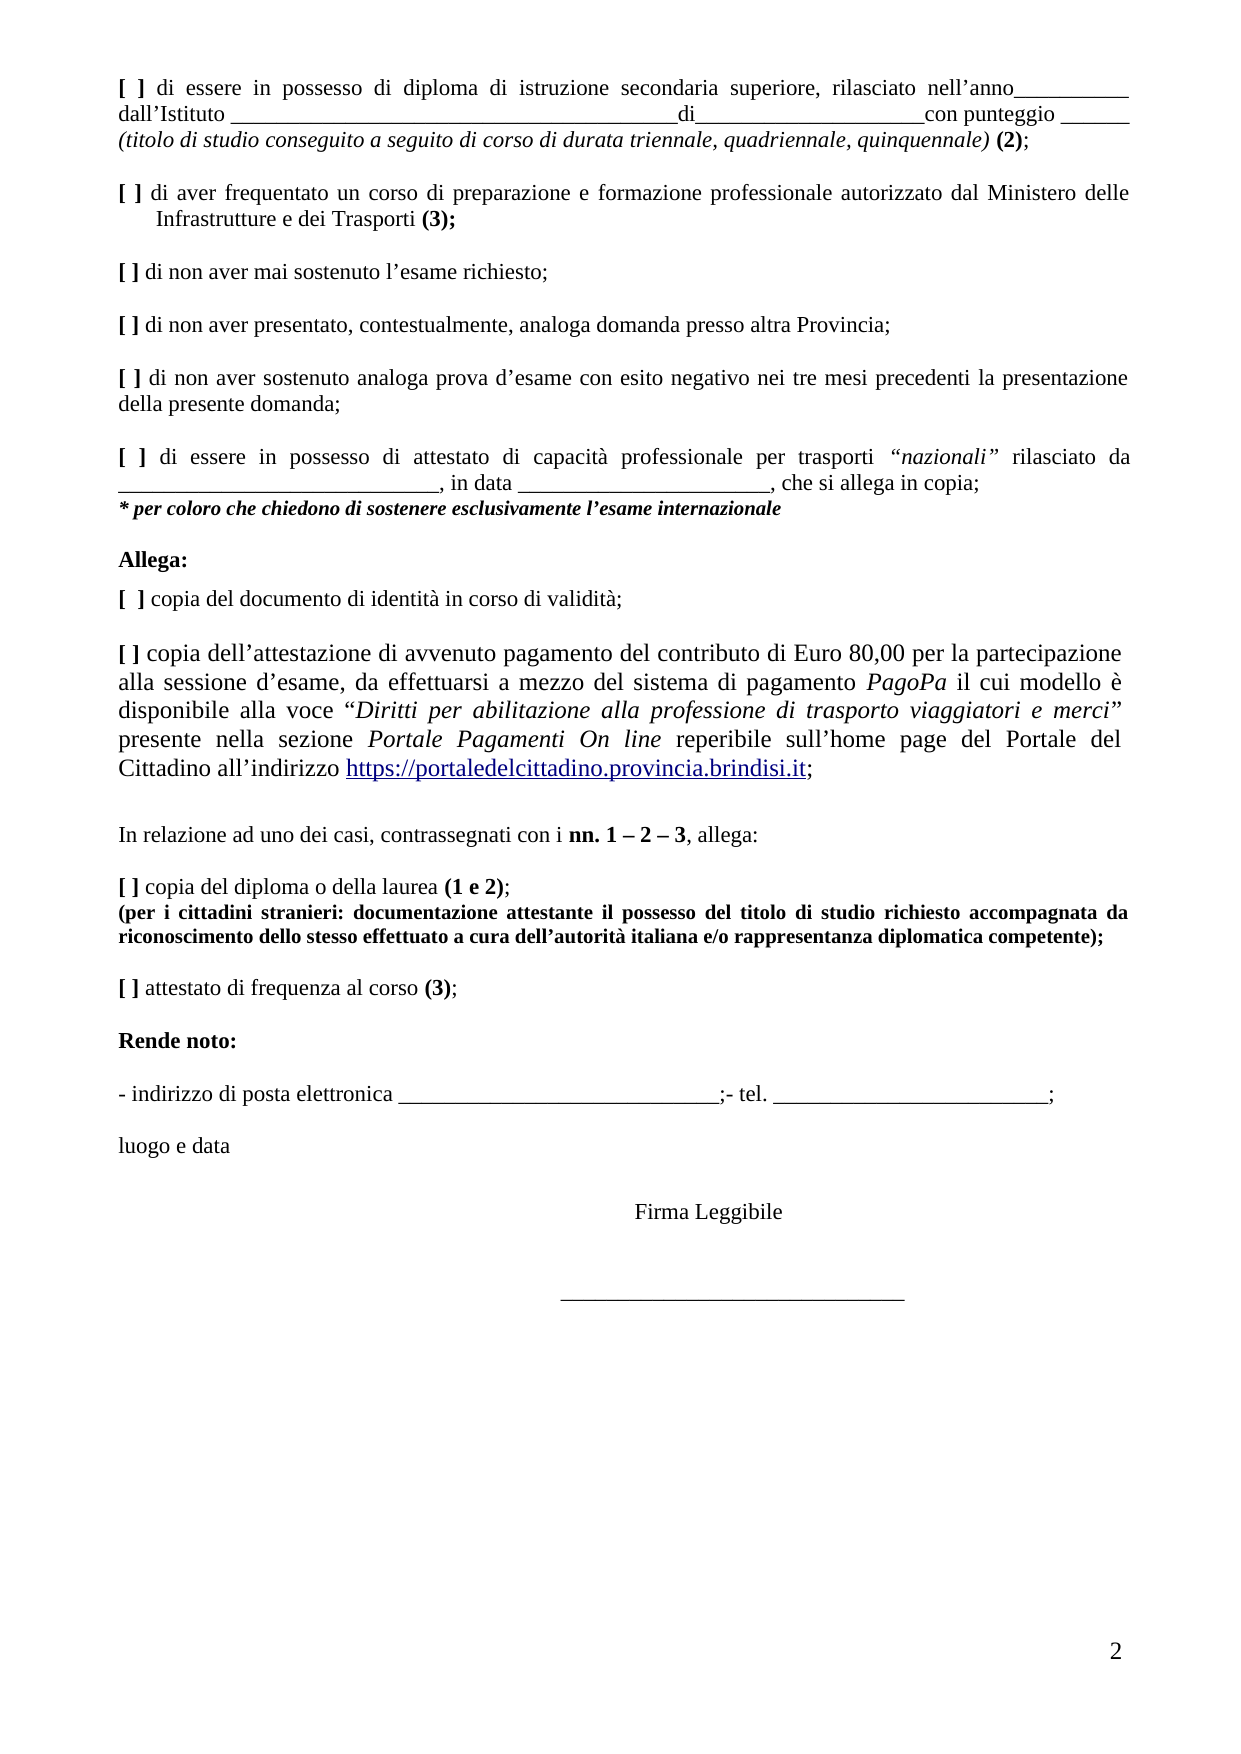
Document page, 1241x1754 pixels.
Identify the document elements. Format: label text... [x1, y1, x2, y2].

text [ ] copia del diploma o della laurea (1 e 2); [118, 873, 1131, 900]
text Allega: [118, 546, 1054, 572]
text [ ] di essere in possesso di diploma di istruzione secondaria superiore, rilasciato nell’anno__________ dall’Istituto _______________________________________di____________________con punteggio ______ [118, 74, 1131, 126]
text Rende noto: [118, 1027, 1054, 1053]
text [ ] di aver frequentato un corso di preparazione e formazione professionale autorizzato dal Ministero delle Infrastrutture e dei Trasporti (3); [118, 179, 1131, 232]
text ______________________________ [487, 1277, 1054, 1343]
text - indirizzo di posta elettronica ____________________________;- tel. ________________________; [118, 1079, 1131, 1106]
text [ ] di essere in possesso di attestato di capacità professionale per trasporti “nazionali” rilasciato da ____________________________, in data ______________________, che si allega in copia; [118, 443, 1131, 495]
text * per coloro che chiedono di sostenere esclusivamente l’esame internazionale [118, 495, 1122, 519]
text [ ] copia dell’attestazione di avvenuto pagamento del contributo di Euro 80,00 per la partecipazione alla sessione d’esame, da effettuarsi a mezzo del sistema di pagamento PagoPa il cui modello è disponibile alla voce “Diritti per abilitazione alla professione di trasporto viaggiatori e merci” presente nella sezione Portale Pagamenti On line reperibile sull’home page del Portale del Cittadino all’indirizzo https://portaledelcittadino.provincia.brindisi.it; [118, 638, 1122, 782]
text [ ] attestato di frequenza al corso (3); [118, 974, 1131, 1001]
text In relazione ad uno dei casi, contrassegnati con i nn. 1 – 2 – 3, allega: [118, 821, 1131, 847]
text luogo e data [118, 1132, 1054, 1159]
text (per i cittadini stranieri: documentazione attestante il possesso del titolo di studio richiesto accompagnata da riconoscimento dello stesso effettuato a cura dell’autorità italiana e/o rappresentanza diplomatica competente); [118, 900, 1131, 948]
text Firma Leggibile [561, 1198, 1054, 1224]
text [ ] di non aver mai sostenuto l’esame richiesto; [118, 258, 1131, 284]
text [ ] di non aver sostenuto analoga prova d’esame con esito negativo nei tre mesi precedenti la presentazione della presente domanda; [118, 364, 1131, 416]
text (titolo di studio conseguito a seguito di corso di durata triennale, quadriennale, quinquennale) (2); [118, 126, 1131, 153]
text [ ] di non aver presentato, contestualmente, analoga domanda presso altra Provincia; [118, 311, 1131, 337]
text [ ] copia del documento di identità in corso di validità; [118, 585, 1054, 612]
